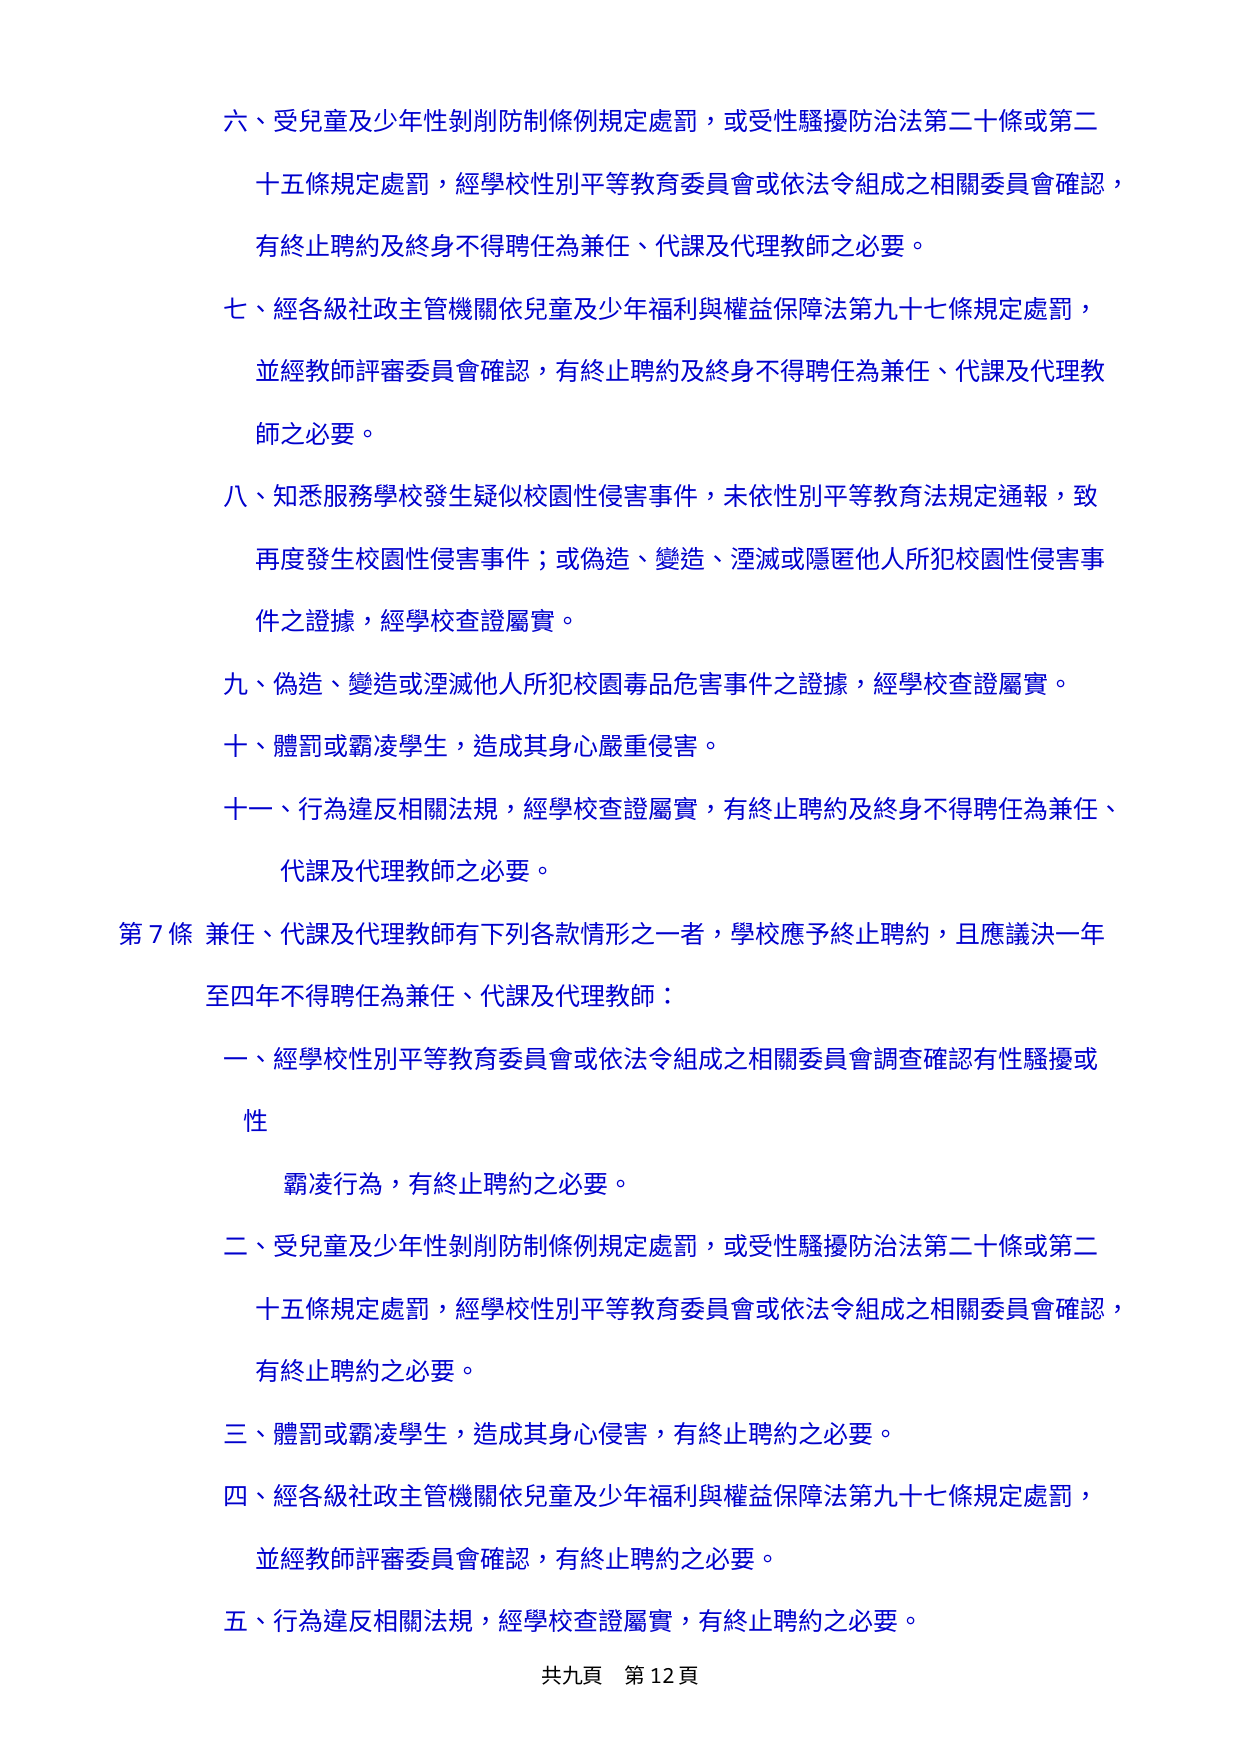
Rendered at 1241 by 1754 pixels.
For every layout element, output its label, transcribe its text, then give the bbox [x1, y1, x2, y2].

text 一、經學校性別平等教育委員會或依法令組成之相關委員會調查確認有性騷擾或性 [118, 1016, 1122, 1141]
text 霸凌行為，有終止聘約之必要。 [118, 1141, 1122, 1203]
text 六、受兒童及少年性剝削防制條例規定處罰，或受性騷擾防治法第二十條或第二十五條規定處罰，經學校性別平等教育委員會或依法令組成之相關委員會確認，有終止聘約及終身不得聘任為兼任、代課及代理教師之必要。 [118, 78, 1122, 266]
text 第7條 兼任、代課及代理教師有下列各款情形之一者，學校應予終止聘約，且應議決一年至四年不得聘任為兼任、代課及代理教師： [118, 891, 1122, 1016]
text 五、行為違反相關法規，經學校查證屬實，有終止聘約之必要。 [118, 1578, 1122, 1641]
text 九、偽造、變造或湮滅他人所犯校園毒品危害事件之證據，經學校查證屬實。 [118, 641, 1122, 703]
text 十一、行為違反相關法規，經學校查證屬實，有終止聘約及終身不得聘任為兼任、代課及代理教師之必要。 [118, 766, 1122, 891]
text 三、體罰或霸凌學生，造成其身心侵害，有終止聘約之必要。 [118, 1391, 1122, 1453]
text 二、受兒童及少年性剝削防制條例規定處罰，或受性騷擾防治法第二十條或第二十五條規定處罰，經學校性別平等教育委員會或依法令組成之相關委員會確認，有終止聘約之必要。 [118, 1203, 1122, 1391]
text 十、體罰或霸凌學生，造成其身心嚴重侵害。 [118, 703, 1122, 766]
text 七、經各級社政主管機關依兒童及少年福利與權益保障法第九十七條規定處罰，並經教師評審委員會確認，有終止聘約及終身不得聘任為兼任、代課及代理教師之必要。 [118, 266, 1122, 453]
text 四、經各級社政主管機關依兒童及少年福利與權益保障法第九十七條規定處罰，並經教師評審委員會確認，有終止聘約之必要。 [118, 1453, 1122, 1578]
text 八、知悉服務學校發生疑似校園性侵害事件，未依性別平等教育法規定通報，致再度發生校園性侵害事件；或偽造、變造、湮滅或隱匿他人所犯校園性侵害事件之證據，經學校查證屬實。 [118, 453, 1122, 641]
